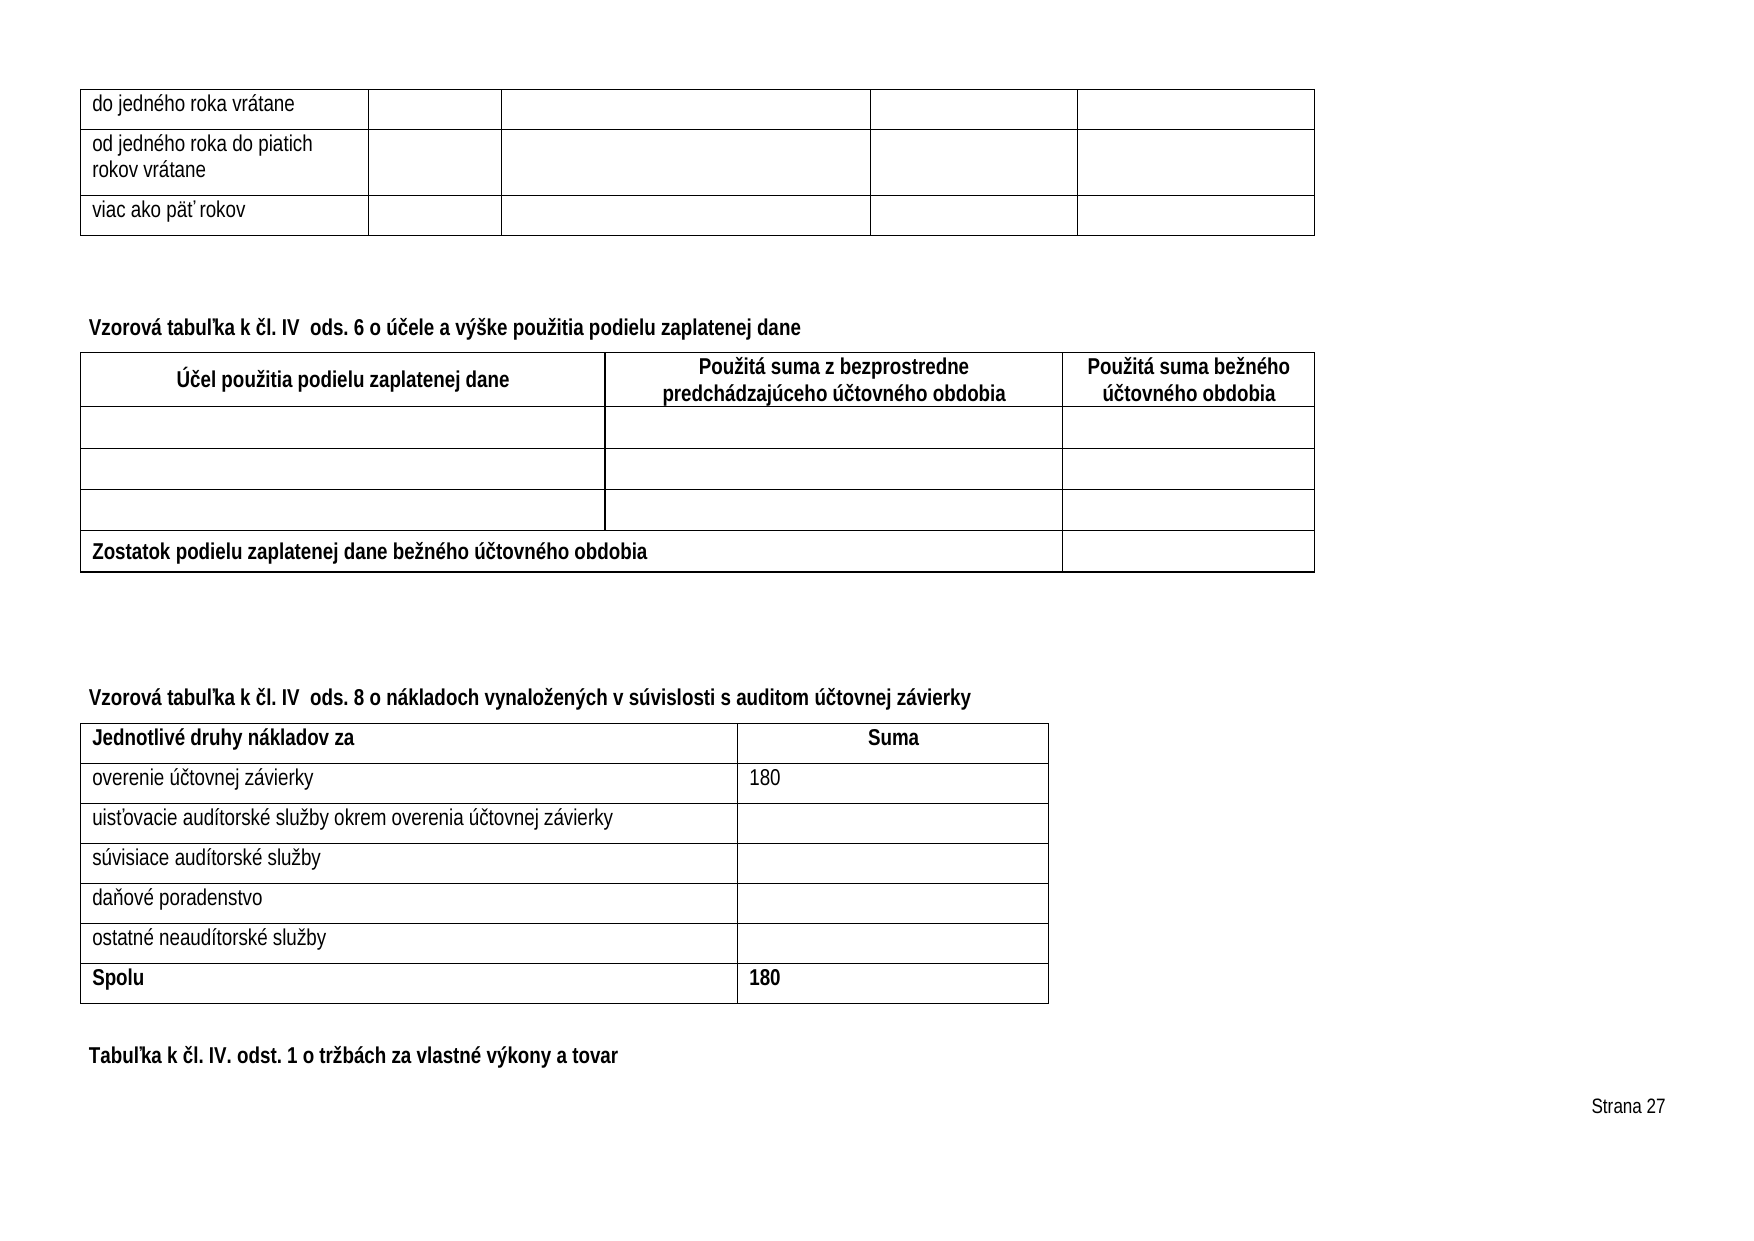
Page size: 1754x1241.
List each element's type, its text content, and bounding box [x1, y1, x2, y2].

table_cell [871, 90, 1077, 128]
table_cell [502, 196, 870, 235]
table_cell viac ako päť rokov [81, 196, 368, 235]
table_cell [369, 90, 501, 128]
table_header Suma [738, 724, 1048, 763]
table_header Použitá suma z bezprostredne predchádzajúceho účtovného obdobia [606, 353, 1062, 406]
table_cell [1063, 407, 1314, 447]
table_cell [81, 407, 604, 447]
table_cell [369, 196, 501, 235]
table_cell [1078, 130, 1314, 195]
table_header Jednotlivé druhy nákladov za [81, 724, 737, 763]
table_cell [738, 804, 1048, 843]
table_cell [369, 130, 501, 195]
table_cell daňové poradenstvo [81, 884, 737, 923]
table_cell ostatné neaudítorské služby [81, 924, 737, 962]
table_cell [606, 490, 1062, 530]
table_cell Zostatok podielu zaplatenej dane bežného účtovného obdobia [81, 531, 1062, 571]
table_cell [1063, 531, 1314, 571]
table_cell [81, 490, 604, 530]
table_cell [606, 449, 1062, 489]
table_cell [606, 407, 1062, 447]
table_header Účel použitia podielu zaplatenej dane [81, 353, 604, 406]
table_cell do jedného roka vrátane [81, 90, 368, 128]
text Vzorová tabuľka k čl. IV ods. 6 o účele a výške použitia podielu zaplatenej dane [89, 313, 1665, 340]
table_cell [871, 130, 1077, 195]
table_cell Spolu [81, 964, 737, 1002]
table_cell [1063, 490, 1314, 530]
table_cell [1063, 449, 1314, 489]
table_cell overenie účtovnej závierky [81, 764, 737, 803]
table_cell [738, 884, 1048, 923]
text Vzorová tabuľka k čl. IV ods. 8 o nákladoch vynaložených v súvislosti s auditom účtovnej závierky [89, 684, 1665, 711]
table_cell [871, 196, 1077, 235]
table_cell uisťovacie audítorské služby okrem overenia účtovnej závierky [81, 804, 737, 843]
table_cell [502, 90, 870, 128]
table_cell [738, 924, 1048, 962]
table_cell [738, 844, 1048, 883]
table_cell od jedného roka do piatich rokov vrátane [81, 130, 368, 195]
table_cell [81, 449, 604, 489]
table_cell [1078, 90, 1314, 128]
table_cell 180 [738, 764, 1048, 803]
table_cell súvisiace audítorské služby [81, 844, 737, 883]
table_cell [1078, 196, 1314, 235]
text Tabuľka k čl. IV. odst. 1 o tržbách za vlastné výkony a tovar [89, 1042, 1665, 1069]
table_cell 180 [738, 964, 1048, 1002]
table_header Použitá suma bežného účtovného obdobia [1063, 353, 1314, 406]
table_cell [502, 130, 870, 195]
